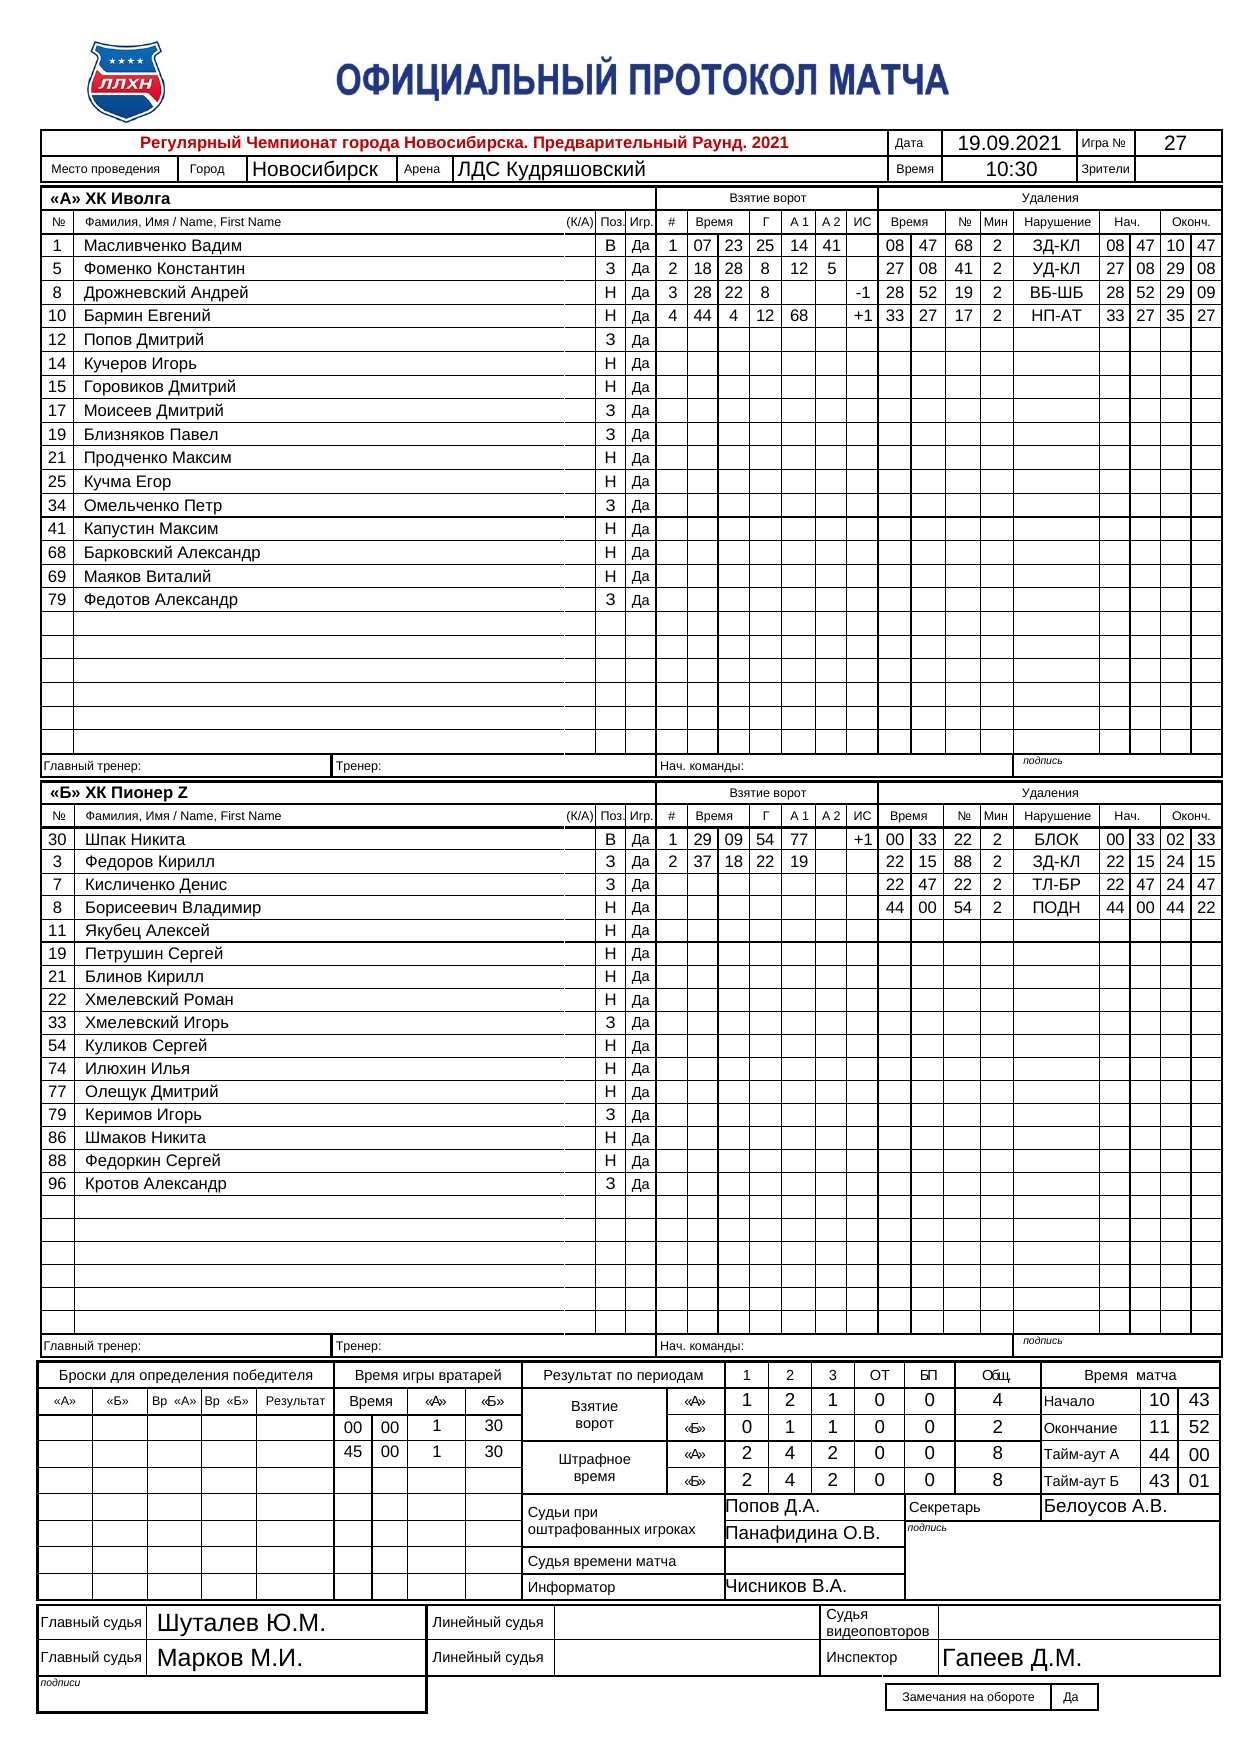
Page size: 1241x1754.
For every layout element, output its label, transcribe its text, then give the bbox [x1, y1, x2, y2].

table_cell [1161, 352, 1190, 374]
table_cell [816, 1219, 846, 1241]
table_cell [1192, 612, 1221, 634]
table_cell [719, 1173, 749, 1195]
table_cell 01 [1179, 1468, 1219, 1493]
table_cell [879, 470, 910, 493]
table_cell [565, 943, 595, 964]
table_cell [719, 541, 749, 564]
table_cell 88 [944, 850, 980, 872]
table_cell 0 [855, 1389, 904, 1413]
table_cell [93, 1521, 147, 1546]
table_cell [719, 399, 749, 422]
table_cell «Б» [668, 1468, 724, 1493]
table_cell Бармин Евгений [74, 305, 564, 327]
table_cell 44 [1100, 896, 1129, 918]
table_cell Близняков Павел [74, 423, 564, 445]
table_cell [688, 707, 717, 729]
table_cell [1161, 1150, 1190, 1172]
table_cell [719, 565, 749, 587]
table_cell [1014, 494, 1099, 516]
table_cell [847, 588, 877, 611]
table_cell [1100, 1058, 1129, 1079]
table_cell [466, 1494, 521, 1520]
table_cell [1100, 1288, 1129, 1310]
table_cell [879, 352, 910, 374]
table_cell 69 [42, 565, 73, 587]
table_cell [1131, 423, 1160, 445]
table_cell [39, 1468, 92, 1493]
table_cell [1161, 399, 1190, 422]
table_cell 1 [408, 1416, 465, 1440]
table_cell [657, 659, 687, 682]
table_cell [1014, 588, 1099, 611]
table_cell [946, 446, 980, 469]
table_cell [335, 1521, 371, 1546]
table_cell [565, 1219, 595, 1241]
table_cell [688, 1265, 717, 1287]
table_cell 79 [42, 588, 73, 611]
table_cell [912, 707, 945, 729]
table_cell [1100, 423, 1129, 445]
table_cell [981, 1311, 1013, 1333]
table_cell [981, 989, 1013, 1011]
table_cell [202, 1574, 256, 1599]
table_cell [847, 446, 877, 469]
table_cell [1161, 376, 1190, 398]
table_cell [1014, 1219, 1099, 1241]
table_cell Да [626, 281, 655, 303]
table_cell [148, 1441, 201, 1467]
table_cell 52 [1131, 281, 1160, 303]
table_cell [148, 1494, 201, 1520]
table_cell [1014, 1081, 1099, 1103]
table_cell Хмелевский Роман [75, 989, 564, 1011]
table_cell Линейный судья [428, 1640, 554, 1675]
table_cell Да [626, 1012, 655, 1033]
table_cell [847, 730, 877, 753]
table_cell [816, 829, 846, 849]
table_cell З [596, 494, 625, 516]
table_cell [1131, 328, 1160, 351]
table_cell Да [626, 1150, 655, 1172]
table_cell [1100, 328, 1129, 351]
table_cell Главный судья [39, 1606, 146, 1639]
table_cell [782, 1311, 815, 1333]
table_header Время матча [1042, 1363, 1219, 1387]
table_cell [93, 1468, 147, 1493]
table_cell 23 [719, 235, 749, 256]
table_cell [565, 494, 595, 516]
table_cell Маяков Виталий [74, 565, 564, 587]
table_cell [1131, 588, 1160, 611]
table_cell [981, 423, 1013, 445]
table_cell [1100, 1127, 1129, 1149]
table_cell ПОДН [1014, 896, 1099, 918]
table_cell [750, 470, 781, 493]
table_cell [1131, 1035, 1160, 1057]
table_cell [782, 730, 815, 753]
table_cell [657, 943, 687, 964]
table_cell 19 [42, 423, 73, 445]
table_cell [981, 1127, 1013, 1149]
table_cell (К/А) [565, 211, 595, 233]
table_cell [946, 612, 980, 634]
table_cell [565, 1104, 595, 1126]
table_cell [555, 1606, 819, 1639]
table_cell З [596, 1104, 625, 1126]
table_cell [847, 683, 877, 706]
table_cell [1192, 1242, 1221, 1264]
table_cell [466, 1547, 521, 1573]
table_header Удаления [879, 188, 1221, 209]
table_cell [750, 588, 781, 611]
table_cell 10 [42, 305, 73, 327]
table_cell [847, 659, 877, 682]
table_cell Панафидина О.В. [726, 1521, 904, 1546]
table_cell [1131, 399, 1160, 422]
table_cell Продченко Максим [74, 446, 564, 469]
table_cell [879, 1058, 910, 1079]
table_cell Окончание [1042, 1415, 1140, 1440]
table_cell 4 [956, 1389, 1040, 1413]
table_cell [657, 1012, 687, 1033]
table_cell 86 [42, 1127, 74, 1149]
table_cell 0 [726, 1415, 768, 1440]
table_cell [1161, 588, 1190, 611]
table_cell [688, 896, 717, 918]
table_cell 30 [42, 829, 74, 849]
table_cell [981, 518, 1013, 540]
table_cell [1014, 943, 1099, 964]
table_cell [1014, 989, 1099, 1011]
table_cell [257, 1547, 333, 1573]
table_cell [782, 1265, 815, 1287]
table_cell [1161, 1219, 1190, 1241]
table_cell [981, 1081, 1013, 1103]
table_cell 18 [688, 257, 717, 280]
table_cell 22 [944, 829, 980, 849]
table_cell [565, 1242, 595, 1264]
table_cell Зрители [1078, 157, 1134, 181]
table_cell [782, 612, 815, 634]
table_cell [657, 1242, 687, 1264]
table_cell [555, 1640, 819, 1675]
table_cell [39, 1574, 92, 1599]
table_cell 54 [750, 829, 781, 849]
table_cell [981, 659, 1013, 682]
table_cell [1161, 1012, 1190, 1033]
table_cell 7 [42, 874, 74, 895]
table_cell [688, 730, 717, 753]
table_cell [782, 1242, 815, 1264]
table_cell 09 [719, 829, 749, 849]
table_cell [596, 1219, 625, 1241]
table_cell [1192, 989, 1221, 1011]
table_cell [912, 494, 945, 516]
table_cell [750, 328, 781, 351]
table_cell [750, 612, 781, 634]
table_cell [816, 683, 846, 706]
table_cell +1 [847, 305, 877, 327]
table_cell [1131, 494, 1160, 516]
table_cell подпись [1014, 1335, 1221, 1356]
table_cell [373, 1521, 407, 1546]
table_cell [912, 636, 945, 658]
table_cell [847, 1173, 877, 1195]
table_cell Борисеевич Владимир [75, 896, 564, 918]
table_cell [946, 565, 980, 587]
table_cell Время [879, 805, 943, 826]
table_cell [816, 989, 846, 1011]
table_cell [816, 707, 846, 729]
table_cell 17 [946, 305, 980, 327]
table_cell [981, 470, 1013, 493]
table_cell Фоменко Константин [74, 257, 564, 280]
table_cell [816, 1104, 846, 1126]
table_cell [847, 518, 877, 540]
table_cell [782, 659, 815, 682]
table_cell [847, 1104, 877, 1126]
table_cell (К/А) [565, 805, 595, 826]
table_cell [946, 659, 980, 682]
table_cell [148, 1416, 201, 1440]
table_cell Да [626, 850, 655, 872]
table_cell 47 [912, 235, 945, 256]
table_cell [944, 1012, 980, 1033]
table_cell [719, 470, 749, 493]
table_cell [565, 829, 595, 849]
table_cell [879, 707, 910, 729]
table_cell [202, 1547, 256, 1573]
table_cell [1192, 565, 1221, 587]
table_cell 41 [946, 257, 980, 280]
table_cell [688, 1196, 717, 1218]
table_cell [816, 1035, 846, 1057]
table_cell [1014, 1265, 1099, 1287]
table_cell [946, 518, 980, 540]
table_cell [782, 423, 815, 445]
table_cell 54 [944, 896, 980, 918]
table_cell Дрожневский Андрей [74, 281, 564, 303]
table_cell [847, 636, 877, 658]
table_cell Судья видеоповторов [821, 1606, 938, 1639]
table_cell [816, 966, 846, 987]
table_cell № [42, 211, 73, 233]
table_cell [719, 707, 749, 729]
table_header Время игры вратарей [335, 1363, 521, 1387]
table_cell [565, 896, 595, 918]
table_cell 22 [879, 850, 910, 872]
table_cell [946, 399, 980, 422]
table_cell [565, 1150, 595, 1172]
table_cell [816, 494, 846, 516]
table_cell [912, 470, 945, 493]
table_cell [847, 1081, 877, 1103]
table_cell [1192, 518, 1221, 540]
table_cell 2 [726, 1442, 768, 1467]
table_cell 00 [1131, 896, 1160, 918]
table_cell № [944, 805, 980, 826]
table_cell [1131, 707, 1160, 729]
table_cell [847, 896, 877, 918]
table_cell З [596, 1173, 625, 1195]
table_cell [719, 1035, 749, 1057]
table_cell [1161, 1311, 1190, 1333]
table_cell Попов Дмитрий [74, 328, 564, 351]
table_cell [1014, 1173, 1099, 1195]
table_cell [93, 1547, 147, 1573]
table_cell [408, 1468, 465, 1493]
table_cell 8 [956, 1442, 1040, 1467]
table_cell 07 [688, 235, 717, 256]
table_cell Да [626, 943, 655, 964]
table_cell [879, 1012, 910, 1033]
table_cell 0 [905, 1442, 954, 1467]
table_cell Да [626, 896, 655, 918]
table_cell [879, 494, 910, 516]
table_cell [816, 896, 846, 918]
table_cell [750, 1265, 781, 1287]
table_cell 28 [1100, 281, 1129, 303]
table_cell [1100, 1196, 1129, 1218]
table_cell 47 [1131, 235, 1160, 256]
table_cell 19 [946, 281, 980, 303]
table_cell [847, 1265, 877, 1287]
table_cell [42, 1242, 74, 1264]
table_cell Шпак Никита [75, 829, 564, 849]
table_cell Да [626, 470, 655, 493]
table_cell [657, 494, 687, 516]
table_cell [596, 707, 625, 729]
table_cell [1014, 730, 1099, 753]
table_cell [939, 1606, 1219, 1639]
table_cell [912, 1219, 943, 1241]
table_cell [657, 1265, 687, 1287]
table_cell [74, 683, 564, 706]
table_cell [565, 305, 595, 327]
table_cell [1099, 1682, 1220, 1711]
table_cell [1014, 541, 1099, 564]
table_cell [1014, 636, 1099, 658]
table_cell [981, 707, 1013, 729]
table_cell [565, 1012, 595, 1033]
table_cell +1 [847, 829, 877, 849]
table_cell [688, 541, 717, 564]
table_cell Н [596, 281, 625, 303]
table_cell [1014, 920, 1099, 941]
table_cell [1161, 1242, 1190, 1264]
table_cell [1131, 1311, 1160, 1333]
table_header Общ. [956, 1363, 1040, 1387]
table_cell [688, 565, 717, 587]
table_cell Г [750, 805, 781, 826]
table_cell [946, 541, 980, 564]
table_cell 28 [879, 281, 910, 303]
table_header Результат по периодам [523, 1363, 724, 1387]
table_cell [688, 636, 717, 658]
table_cell Н [596, 1058, 625, 1079]
table_cell [1161, 541, 1190, 564]
table_cell Федотов Александр [74, 588, 564, 611]
table_cell [782, 920, 815, 941]
table_cell [879, 1311, 910, 1333]
table_cell 22 [944, 874, 980, 895]
table_cell [912, 920, 943, 941]
table_cell [981, 399, 1013, 422]
table_cell Да [626, 541, 655, 564]
table_cell 00 [879, 829, 910, 849]
table_cell [565, 730, 595, 753]
table_header Взятие ворот [657, 188, 877, 209]
table_cell [565, 423, 595, 445]
table_cell [1192, 1081, 1221, 1103]
table_cell [1131, 683, 1160, 706]
table_header 3 [812, 1363, 854, 1387]
table_cell Линейный судья [428, 1606, 554, 1639]
table_cell [1161, 1081, 1190, 1103]
table_cell [408, 1494, 465, 1520]
table_cell [879, 565, 910, 587]
table_cell [1131, 1081, 1160, 1103]
table_cell [1131, 966, 1160, 987]
table_cell [1192, 683, 1221, 706]
table_cell [944, 1311, 980, 1333]
table_cell 2 [981, 305, 1013, 327]
table_cell 44 [688, 305, 717, 327]
table_cell 2 [769, 1389, 811, 1413]
table_header 1 [726, 1363, 768, 1387]
table_cell [1131, 920, 1160, 941]
table_cell 47 [912, 874, 943, 895]
table_cell [1192, 423, 1221, 445]
table_cell [257, 1574, 333, 1599]
table_cell Да [626, 829, 655, 849]
table_cell 28 [719, 257, 749, 280]
table_cell [719, 943, 749, 964]
table_cell [657, 1196, 687, 1218]
table_cell [257, 1416, 333, 1440]
table_cell [688, 1081, 717, 1103]
table_cell [1161, 966, 1190, 987]
table_cell [750, 659, 781, 682]
table_cell [596, 1196, 625, 1218]
table_cell [782, 896, 815, 918]
table_cell [1161, 565, 1190, 587]
table_cell 68 [782, 305, 815, 327]
table_cell [1136, 157, 1221, 181]
table_cell [912, 1104, 943, 1126]
table_cell [688, 874, 717, 895]
table_cell [1100, 352, 1129, 374]
table_cell Главный судья [39, 1640, 146, 1675]
table_cell 1 [726, 1389, 768, 1413]
table_cell Да [626, 235, 655, 256]
table_cell [596, 1265, 625, 1287]
table_cell 19 [782, 850, 815, 872]
table_cell подпись [906, 1522, 1219, 1599]
table_header Да [1052, 1685, 1097, 1709]
table_cell [719, 446, 749, 469]
table_header 19.09.2021 [943, 131, 1076, 155]
table_cell [944, 1104, 980, 1126]
table_cell [1100, 730, 1129, 753]
table_cell [75, 1288, 564, 1310]
table_cell [1131, 446, 1160, 469]
table_cell [657, 446, 687, 469]
table_cell 47 [1192, 874, 1221, 895]
table_cell Нарушение [1014, 211, 1099, 233]
table_cell [39, 1441, 92, 1467]
table_cell [1014, 376, 1099, 398]
table_cell 30 [466, 1441, 521, 1467]
table_cell [626, 1265, 655, 1287]
table_cell Игр. [626, 211, 655, 233]
table_cell [946, 470, 980, 493]
table_cell 0 [905, 1389, 954, 1413]
table_cell [1192, 1173, 1221, 1195]
table_cell Да [626, 565, 655, 587]
table_cell 21 [42, 446, 73, 469]
table_cell [688, 683, 717, 706]
table_cell [750, 896, 781, 918]
table_cell [657, 399, 687, 422]
table_cell 1 [812, 1389, 854, 1413]
table_cell [1161, 1196, 1190, 1218]
table_cell [1131, 1127, 1160, 1149]
table_cell Шуталев Ю.М. [147, 1606, 425, 1639]
table_cell [657, 707, 687, 729]
table_cell 15 [1192, 850, 1221, 872]
table_cell [657, 1081, 687, 1103]
table_cell Тренер: [333, 755, 655, 776]
table_cell Да [626, 352, 655, 374]
table_cell [202, 1416, 256, 1440]
table_cell [1192, 730, 1221, 753]
table_cell [93, 1494, 147, 1520]
table_cell [688, 612, 717, 634]
table_cell [750, 1127, 781, 1149]
table_cell 43 [1179, 1389, 1219, 1413]
table_cell [782, 966, 815, 987]
table_cell 00 [1100, 829, 1129, 849]
table_cell Н [596, 989, 625, 1011]
table_header «А» ХК Иволга [42, 188, 655, 209]
table_cell [1100, 1081, 1129, 1103]
table_header 2 [769, 1363, 811, 1387]
table_cell Н [596, 896, 625, 918]
table_cell # [657, 805, 687, 826]
table_cell [1131, 1288, 1160, 1310]
table_cell [816, 399, 846, 422]
table_cell [626, 1288, 655, 1310]
table_cell [565, 352, 595, 374]
table_cell [782, 636, 815, 658]
table_cell [782, 281, 815, 303]
table_cell [719, 518, 749, 540]
table_cell Результат [257, 1389, 333, 1413]
table_cell [1100, 920, 1129, 941]
table_cell [782, 1173, 815, 1195]
table_cell [981, 565, 1013, 587]
table_cell [816, 470, 846, 493]
table_cell [42, 659, 73, 682]
table_cell [688, 423, 717, 445]
table_cell [879, 1104, 910, 1126]
table_cell [1131, 352, 1160, 374]
table_cell [565, 683, 595, 706]
table_cell [1192, 659, 1221, 682]
table_cell [1100, 470, 1129, 493]
table_cell [42, 683, 73, 706]
table_header Дата [889, 131, 941, 155]
table_cell [1100, 399, 1129, 422]
table_cell Нач. команды: [657, 755, 1012, 776]
table_cell [565, 1288, 595, 1310]
table_cell [688, 470, 717, 493]
table_cell [657, 636, 687, 658]
table_cell 0 [855, 1415, 904, 1440]
table_cell Якубец Алексей [75, 920, 564, 941]
table_cell [657, 612, 687, 634]
table_cell [750, 730, 781, 753]
table_cell [879, 1081, 910, 1103]
table_cell [1100, 376, 1129, 398]
table_cell Кучеров Игорь [74, 352, 564, 374]
table_cell [565, 588, 595, 611]
table_cell 15 [42, 376, 73, 398]
table_cell [688, 399, 717, 422]
table_cell [1100, 683, 1129, 706]
table_cell 8 [42, 896, 74, 918]
table_cell Белоусов А.В. [1042, 1495, 1219, 1520]
table_cell [847, 328, 877, 351]
table_cell Кротов Александр [75, 1173, 564, 1195]
table_cell [750, 989, 781, 1011]
table_cell [1192, 1127, 1221, 1149]
table_cell [1100, 943, 1129, 964]
table_cell [879, 1150, 910, 1172]
table_cell [912, 989, 943, 1011]
table_cell [816, 1242, 846, 1264]
table_cell 33 [912, 829, 943, 849]
table_cell 1 [657, 235, 687, 256]
table_cell [981, 943, 1013, 964]
table_cell [816, 612, 846, 634]
table_cell [1192, 1150, 1221, 1172]
table_cell Оконч. [1161, 211, 1221, 233]
table_cell [847, 423, 877, 445]
table_cell [1100, 659, 1129, 682]
table_cell [657, 1173, 687, 1195]
table_cell [257, 1494, 333, 1520]
table_cell [719, 920, 749, 941]
table_cell [879, 989, 910, 1011]
table_cell [750, 1196, 781, 1218]
table_cell З [596, 1012, 625, 1033]
table_cell Капустин Максим [74, 518, 564, 540]
table_cell [657, 1058, 687, 1079]
table_cell Н [596, 1150, 625, 1172]
table_cell [688, 659, 717, 682]
table_cell 33 [42, 1012, 74, 1033]
table_cell Фамилия, Имя / Name, First Name [75, 805, 565, 826]
table_cell [912, 1196, 943, 1218]
table_cell 09 [1192, 281, 1221, 303]
table_cell 2 [726, 1468, 768, 1493]
table_cell З [596, 874, 625, 895]
table_cell [782, 328, 815, 351]
table_cell [93, 1441, 147, 1467]
table_cell [75, 1242, 564, 1264]
table_cell [912, 612, 945, 634]
table_cell [1131, 636, 1160, 658]
table_cell [335, 1574, 371, 1599]
table_cell 74 [42, 1058, 74, 1079]
table_cell 22 [1100, 874, 1129, 895]
table_cell [565, 1196, 595, 1218]
table_cell # [657, 211, 687, 233]
table_cell [1192, 1219, 1221, 1241]
table_cell [946, 423, 980, 445]
table_cell [565, 1265, 595, 1287]
table_cell [750, 1012, 781, 1033]
table_cell [879, 659, 910, 682]
table_cell [42, 612, 73, 634]
table_cell [912, 1058, 943, 1079]
table_cell [42, 1288, 74, 1310]
table_cell [879, 920, 910, 941]
table_cell [1192, 1311, 1221, 1333]
table_cell ЗД-КЛ [1014, 850, 1099, 872]
table_cell 44 [1141, 1441, 1177, 1467]
table_cell Куликов Сергей [75, 1035, 564, 1057]
picture [5, 28, 1179, 129]
table_cell [688, 1150, 717, 1172]
table_cell [335, 1494, 371, 1520]
table_cell [1131, 1058, 1160, 1079]
table_cell Да [626, 446, 655, 469]
table_cell [75, 1265, 564, 1287]
table_cell [626, 1242, 655, 1264]
table_cell [782, 1104, 815, 1126]
table_cell [148, 1547, 201, 1573]
table_cell Да [626, 257, 655, 280]
table_cell [1192, 352, 1221, 374]
table_cell [816, 565, 846, 587]
table_cell 68 [946, 235, 980, 256]
table_cell БЛОК [1014, 829, 1099, 849]
table_cell [981, 612, 1013, 634]
table_cell [944, 966, 980, 987]
table_cell Моисеев Дмитрий [74, 399, 564, 422]
table_cell [782, 399, 815, 422]
table_cell [750, 683, 781, 706]
table_cell [565, 446, 595, 469]
table_cell Барковский Александр [74, 541, 564, 564]
table_cell [816, 874, 846, 895]
table_cell [1131, 518, 1160, 540]
table_cell [719, 1242, 749, 1264]
table_cell 2 [812, 1442, 854, 1467]
table_cell [148, 1574, 201, 1599]
table_cell [596, 1242, 625, 1264]
table_cell [1131, 943, 1160, 964]
table_cell [879, 612, 910, 634]
table_cell Время [879, 211, 945, 233]
table_cell 47 [1192, 235, 1221, 256]
table_cell [879, 328, 910, 351]
table_cell [946, 730, 980, 753]
table_cell Город [179, 157, 246, 181]
table_cell [719, 328, 749, 351]
table_cell 27 [1100, 257, 1129, 280]
table_cell [816, 305, 846, 327]
table_cell [782, 588, 815, 611]
table_cell [981, 1173, 1013, 1195]
table_cell 00 [373, 1441, 407, 1467]
table_cell Да [626, 920, 655, 941]
table_cell [1100, 494, 1129, 516]
table_cell [74, 636, 564, 658]
table_cell [719, 683, 749, 706]
table_cell [688, 494, 717, 516]
table_cell [1131, 541, 1160, 564]
table_cell [688, 328, 717, 351]
table_cell [816, 1265, 846, 1287]
table_cell [816, 588, 846, 611]
table_cell [1192, 541, 1221, 564]
table_cell [879, 446, 910, 469]
table_cell [750, 1288, 781, 1310]
table_cell [335, 1547, 371, 1573]
table_cell [912, 659, 945, 682]
table_cell [466, 1468, 521, 1493]
table_cell [1100, 612, 1129, 634]
table_cell [657, 1104, 687, 1126]
table_cell 2 [981, 257, 1013, 280]
table_cell [1100, 1265, 1129, 1287]
table_cell Н [596, 1127, 625, 1149]
table_cell [657, 541, 687, 564]
table_cell 28 [688, 281, 717, 303]
table_cell Информатор [523, 1575, 724, 1599]
table_cell Федоркин Сергей [75, 1150, 564, 1172]
table_cell [1100, 541, 1129, 564]
table_cell [1192, 1265, 1221, 1287]
table_cell [879, 1219, 910, 1241]
table_cell [946, 636, 980, 658]
table_cell НП-АТ [1014, 305, 1099, 327]
table_cell [726, 1548, 904, 1573]
table_cell [202, 1521, 256, 1546]
table_cell 24 [1161, 850, 1190, 872]
table_cell [944, 1081, 980, 1103]
table_cell Олещук Дмитрий [75, 1081, 564, 1103]
table_cell [1161, 989, 1190, 1011]
table_cell [657, 588, 687, 611]
table_cell 54 [42, 1035, 74, 1057]
table_cell [944, 920, 980, 941]
table_cell [879, 423, 910, 445]
table_cell 24 [1161, 874, 1190, 895]
table_cell [1014, 1035, 1099, 1057]
table_cell А 1 [782, 805, 815, 826]
table_cell [719, 1150, 749, 1172]
table_cell [565, 470, 595, 493]
table_cell [688, 966, 717, 987]
table_cell [1192, 1196, 1221, 1218]
table_cell [1014, 659, 1099, 682]
table_cell [879, 1265, 910, 1287]
table_cell [847, 470, 877, 493]
table_cell подписи [39, 1677, 425, 1711]
table_cell [657, 518, 687, 540]
table_cell [1100, 1150, 1129, 1172]
table_cell [596, 636, 625, 658]
table_cell [912, 1081, 943, 1103]
table_cell ИС [847, 211, 877, 233]
table_cell [847, 1127, 877, 1149]
table_cell [1192, 588, 1221, 611]
table_cell [565, 1058, 595, 1079]
table_cell [42, 730, 73, 753]
table_cell [750, 565, 781, 587]
table_cell 17 [42, 399, 73, 422]
table_cell [1100, 446, 1129, 469]
table_cell № [946, 211, 980, 233]
table_cell 8 [750, 281, 781, 303]
table_cell [912, 943, 943, 964]
table_cell Тайм-аут А [1042, 1441, 1140, 1467]
table_cell 27 [1131, 305, 1160, 327]
table_cell [816, 850, 846, 872]
table_cell [879, 943, 910, 964]
table_cell [981, 494, 1013, 516]
table_cell Судьи при оштрафованных игроках [523, 1495, 724, 1546]
table_cell [428, 1677, 882, 1711]
table_cell [847, 966, 877, 987]
table_cell [816, 376, 846, 398]
table_cell 27 [912, 305, 945, 327]
table_cell Н [596, 565, 625, 587]
table_cell [981, 1104, 1013, 1126]
table_cell [883, 1677, 1220, 1681]
table_cell [719, 1081, 749, 1103]
table_cell [657, 1288, 687, 1310]
table_cell [750, 1242, 781, 1264]
table_cell [565, 1035, 595, 1057]
table_cell [944, 943, 980, 964]
table_cell [373, 1547, 407, 1573]
table_cell 27 [879, 257, 910, 280]
table_cell [1014, 470, 1099, 493]
table_cell Да [626, 989, 655, 1011]
table_cell [626, 612, 655, 634]
table_cell Н [596, 541, 625, 564]
table_cell [373, 1574, 407, 1599]
table_cell Время [688, 805, 749, 826]
table_cell [847, 494, 877, 516]
table_cell Чисников В.А. [726, 1575, 904, 1599]
table_cell [847, 257, 877, 280]
table_cell [1014, 966, 1099, 987]
table_cell Нач. команды: [657, 1335, 1012, 1356]
table_cell [719, 636, 749, 658]
table_cell Время [688, 211, 749, 233]
table_cell [1161, 328, 1190, 351]
table_cell «Б » [466, 1389, 521, 1413]
table_cell 2 [981, 896, 1013, 918]
table_cell В [596, 235, 625, 256]
table_cell [847, 1035, 877, 1057]
table_cell [657, 423, 687, 445]
table_cell 96 [42, 1173, 74, 1195]
table_cell [1192, 920, 1221, 941]
table_cell [688, 1058, 717, 1079]
table_cell 14 [782, 235, 815, 256]
table_cell [565, 518, 595, 540]
table_cell [912, 683, 945, 706]
table_cell 2 [981, 235, 1013, 256]
table_cell [1014, 423, 1099, 445]
table_cell 79 [42, 1104, 74, 1126]
table_cell [879, 1127, 910, 1149]
table_cell Штрафное время [523, 1442, 666, 1493]
table_cell А 2 [816, 805, 846, 826]
table_cell Керимов Игорь [75, 1104, 564, 1126]
table_cell [688, 1035, 717, 1057]
table_cell Н [596, 446, 625, 469]
table_cell А 2 [816, 211, 846, 233]
table_cell [1131, 565, 1160, 587]
table_cell [782, 1219, 815, 1241]
table_cell [981, 1058, 1013, 1079]
table_cell 22 [1100, 850, 1129, 872]
table_cell Взятие ворот [523, 1389, 666, 1440]
table_cell [42, 707, 73, 729]
table_cell [1100, 588, 1129, 611]
table_cell [1131, 1012, 1160, 1033]
table_cell Главный тренер: [42, 755, 330, 776]
table_cell [750, 874, 781, 895]
table_cell 10 [1141, 1389, 1177, 1413]
table_cell [912, 1012, 943, 1033]
table_cell [565, 257, 595, 280]
table_cell 22 [750, 850, 781, 872]
table_cell [750, 518, 781, 540]
table_cell [750, 1104, 781, 1126]
table_cell [719, 1219, 749, 1241]
table_cell [202, 1441, 256, 1467]
table_cell [782, 1288, 815, 1310]
table_cell 00 [373, 1416, 407, 1440]
table_cell 18 [719, 850, 749, 872]
table_cell Да [626, 1104, 655, 1126]
table_cell [626, 730, 655, 753]
table_cell «А» [668, 1442, 724, 1467]
table_cell [39, 1547, 92, 1573]
table_cell Н [596, 966, 625, 987]
table_cell [657, 328, 687, 351]
table_cell [782, 943, 815, 964]
table_cell [596, 1288, 625, 1310]
table_cell [847, 1242, 877, 1264]
table_cell [847, 1058, 877, 1079]
table_cell [719, 966, 749, 987]
table_cell [657, 1150, 687, 1172]
table_cell [981, 376, 1013, 398]
table_cell [1161, 730, 1190, 753]
table_cell [816, 659, 846, 682]
table_cell [688, 1173, 717, 1195]
table_cell Поз. [596, 805, 625, 826]
table_cell Поз. [596, 211, 625, 233]
table_cell 4 [769, 1442, 811, 1467]
table_cell 8 [956, 1468, 1040, 1493]
table_cell [1161, 683, 1190, 706]
table_cell [719, 1196, 749, 1218]
table_cell [202, 1468, 256, 1493]
table_cell Н [596, 920, 625, 941]
table_cell Н [596, 943, 625, 964]
table_cell 22 [719, 281, 749, 303]
table_cell З [596, 850, 625, 872]
table_cell [688, 1219, 717, 1241]
table_cell [816, 518, 846, 540]
table_header «Б» ХК Пионер Z [42, 783, 655, 803]
table_cell [1161, 659, 1190, 682]
table_cell [847, 1150, 877, 1172]
table_cell [782, 1196, 815, 1218]
table_cell Да [626, 1058, 655, 1079]
table_cell [1161, 1265, 1190, 1287]
table_cell [912, 399, 945, 422]
table_cell Да [626, 376, 655, 398]
table_cell 2 [812, 1468, 854, 1493]
table_cell [912, 446, 945, 469]
table_cell [1192, 943, 1221, 964]
table_cell [750, 707, 781, 729]
table_cell [93, 1416, 147, 1440]
table_cell 15 [912, 850, 943, 872]
table_cell [39, 1416, 92, 1440]
table_cell [750, 1173, 781, 1195]
table_cell [1131, 612, 1160, 634]
table_cell [946, 352, 980, 374]
table_cell 33 [1100, 305, 1129, 327]
table_cell [750, 494, 781, 516]
table_cell 10 [1161, 235, 1190, 256]
table_cell [981, 636, 1013, 658]
table_cell [565, 659, 595, 682]
table_cell [1192, 966, 1221, 987]
table_cell [148, 1521, 201, 1546]
table_cell [912, 1242, 943, 1264]
table_cell [879, 541, 910, 564]
table_cell «А» [408, 1389, 465, 1413]
table_cell [816, 943, 846, 964]
table_cell [1014, 1242, 1099, 1264]
table_cell [750, 1150, 781, 1172]
table_cell [847, 612, 877, 634]
table_cell [879, 588, 910, 611]
table_cell 08 [1100, 235, 1129, 256]
table_cell [912, 1311, 943, 1333]
table_cell [1100, 966, 1129, 987]
table_cell [1192, 1058, 1221, 1079]
table_cell [1100, 707, 1129, 729]
table_cell 00 [335, 1416, 371, 1440]
table_cell Игр. [626, 805, 655, 826]
table_cell [688, 920, 717, 941]
table_cell 12 [782, 257, 815, 280]
table_cell [74, 659, 564, 682]
table_cell [912, 1288, 943, 1310]
table_header ОТ [855, 1363, 904, 1387]
table_cell Федоров Кирилл [75, 850, 564, 872]
table_cell ЛДС Кудряшовский [454, 157, 887, 181]
table_cell ИС [847, 805, 877, 826]
table_cell 34 [42, 494, 73, 516]
table_cell [626, 1311, 655, 1333]
table_cell 5 [42, 257, 73, 280]
table_cell [912, 352, 945, 374]
table_cell [782, 352, 815, 374]
table_cell 44 [879, 896, 910, 918]
table_cell [408, 1521, 465, 1546]
table_cell 22 [42, 989, 74, 1011]
table_cell Петрушин Сергей [75, 943, 564, 964]
table_cell [74, 612, 564, 634]
table_cell [1131, 376, 1160, 398]
table_cell [688, 989, 717, 1011]
table_cell [816, 281, 846, 303]
table_cell 2 [956, 1415, 1040, 1440]
table_cell [782, 683, 815, 706]
table_cell Судья времени матча [523, 1548, 724, 1573]
table_cell 19 [42, 943, 74, 964]
table_cell [148, 1468, 201, 1493]
table_cell 3 [42, 850, 74, 872]
table_cell 43 [1141, 1468, 1177, 1493]
table_cell А 1 [782, 211, 815, 233]
table_cell [847, 235, 877, 256]
table_cell [782, 470, 815, 493]
table_cell [466, 1574, 521, 1599]
table_cell [565, 989, 595, 1011]
table_cell [565, 565, 595, 587]
table_cell [1161, 1127, 1190, 1149]
table_cell [750, 1311, 781, 1333]
table_cell [879, 1035, 910, 1057]
table_cell З [596, 423, 625, 445]
table_cell [565, 636, 595, 658]
table_cell ЗД-КЛ [1014, 235, 1099, 256]
table_cell 4 [657, 305, 687, 327]
table_cell Да [626, 874, 655, 895]
table_cell [1100, 1219, 1129, 1241]
table_cell [782, 518, 815, 540]
table_cell [657, 470, 687, 493]
table_cell [750, 1058, 781, 1079]
table_cell [719, 1012, 749, 1033]
table_cell [750, 399, 781, 422]
table_cell [257, 1468, 333, 1493]
table_cell [1131, 989, 1160, 1011]
table_cell [847, 541, 877, 564]
table_cell [657, 1035, 687, 1057]
table_cell [1131, 1150, 1160, 1172]
table_cell Время [335, 1389, 407, 1413]
table_cell Омельченко Петр [74, 494, 564, 516]
table_cell [39, 1521, 92, 1546]
table_cell [750, 943, 781, 964]
table_cell [816, 423, 846, 445]
table_cell Да [626, 423, 655, 445]
table_cell Мин [981, 211, 1013, 233]
table_cell 8 [750, 257, 781, 280]
table_cell [1100, 518, 1129, 540]
table_cell 12 [42, 328, 73, 351]
table_cell [782, 989, 815, 1011]
table_cell [42, 636, 73, 658]
table_cell [750, 1219, 781, 1241]
table_cell [782, 1150, 815, 1172]
table_cell [565, 612, 595, 634]
table_cell [816, 1127, 846, 1149]
table_cell [816, 1012, 846, 1033]
table_cell [981, 683, 1013, 706]
table_cell Фамилия, Имя / Name, First Name [74, 211, 565, 233]
table_cell [1014, 565, 1099, 587]
table_cell [1131, 1173, 1160, 1195]
table_cell [816, 1150, 846, 1172]
table_cell 29 [688, 829, 717, 849]
table_cell Да [626, 966, 655, 987]
table_cell [912, 1127, 943, 1149]
table_cell 2 [981, 281, 1013, 303]
table_cell [75, 1311, 564, 1333]
table_cell [1161, 920, 1190, 941]
table_cell Кисличенко Денис [75, 874, 564, 895]
table_cell [42, 1311, 74, 1333]
table_cell [565, 1173, 595, 1195]
table_cell [981, 1196, 1013, 1218]
table_cell 0 [855, 1468, 904, 1493]
table_cell [1014, 683, 1099, 706]
table_cell [657, 683, 687, 706]
table_cell 77 [42, 1081, 74, 1103]
table_cell З [596, 588, 625, 611]
table_cell [565, 399, 595, 422]
table_cell [981, 1035, 1013, 1057]
table_cell [750, 966, 781, 987]
table_cell [912, 1173, 943, 1195]
table_cell [816, 920, 846, 941]
table_cell [944, 1173, 980, 1195]
table_cell [1161, 1173, 1190, 1195]
table_cell [1161, 518, 1190, 540]
table_cell [688, 1012, 717, 1033]
table_cell Начало [1042, 1389, 1140, 1413]
table_cell [847, 399, 877, 422]
table_cell [944, 1150, 980, 1172]
table_cell [1192, 376, 1221, 398]
table_cell [1161, 707, 1190, 729]
table_cell [719, 588, 749, 611]
table_cell [688, 588, 717, 611]
table_cell 33 [879, 305, 910, 327]
table_cell [782, 1012, 815, 1033]
table_cell [847, 352, 877, 374]
table_cell [981, 1150, 1013, 1172]
table_cell [782, 707, 815, 729]
table_cell З [596, 399, 625, 422]
table_cell [816, 730, 846, 753]
table_cell [657, 989, 687, 1011]
table_cell [1014, 446, 1099, 469]
table_cell [1161, 1104, 1190, 1126]
table_cell [74, 707, 564, 729]
table_cell [626, 636, 655, 658]
table_cell 25 [750, 235, 781, 256]
table_cell [912, 730, 945, 753]
table_cell [1192, 328, 1221, 351]
table_cell Марков М.И. [147, 1640, 425, 1675]
table_cell [944, 1219, 980, 1241]
table_cell УД-КЛ [1014, 257, 1099, 280]
table_cell [750, 920, 781, 941]
table_cell [719, 730, 749, 753]
table_cell Да [626, 1173, 655, 1195]
table_cell [719, 423, 749, 445]
table_cell 52 [912, 281, 945, 303]
table_cell [688, 1311, 717, 1333]
table_header Игра № [1078, 131, 1134, 155]
table_cell [816, 1311, 846, 1333]
table_cell 45 [335, 1441, 371, 1467]
table_cell [946, 588, 980, 611]
table_cell 30 [466, 1416, 521, 1440]
table_cell [750, 352, 781, 374]
table_cell [626, 1219, 655, 1241]
table_cell «Б» [93, 1389, 147, 1413]
table_cell Н [596, 1035, 625, 1057]
table_cell [1192, 636, 1221, 658]
table_cell «А» [668, 1389, 724, 1413]
table_cell [373, 1468, 407, 1493]
table_cell [816, 636, 846, 658]
table_cell [816, 1058, 846, 1079]
table_cell -1 [847, 281, 877, 303]
table_cell 2 [981, 829, 1013, 849]
table_cell Вр «А» [148, 1389, 201, 1413]
table_cell Вр «Б» [202, 1389, 256, 1413]
table_cell [719, 1127, 749, 1149]
table_cell [257, 1441, 333, 1467]
table_cell 37 [688, 850, 717, 872]
table_cell Инспектор [821, 1640, 938, 1675]
table_cell [408, 1574, 465, 1599]
table_cell [879, 683, 910, 706]
table_cell [719, 989, 749, 1011]
table_cell [565, 874, 595, 895]
table_cell [981, 1242, 1013, 1264]
table_cell [944, 1035, 980, 1057]
table_cell 08 [1192, 257, 1221, 280]
table_cell [1100, 1242, 1129, 1264]
table_cell [688, 943, 717, 964]
table_cell Тренер: [333, 1335, 655, 1356]
table_cell [782, 874, 815, 895]
table_cell [912, 588, 945, 611]
table_cell [1131, 1196, 1160, 1218]
table_cell [946, 707, 980, 729]
table_cell [944, 1196, 980, 1218]
table_cell ВБ-ШБ [1014, 281, 1099, 303]
table_cell [879, 1196, 910, 1218]
table_cell [719, 874, 749, 895]
table_cell [912, 376, 945, 398]
table_cell 0 [905, 1468, 954, 1493]
table_cell [1161, 494, 1190, 516]
table_cell [750, 1035, 781, 1057]
table_cell Блинов Кирилл [75, 966, 564, 987]
table_cell [466, 1521, 521, 1546]
table_cell Арена [398, 157, 452, 181]
table_cell [847, 565, 877, 587]
table_cell Да [626, 1081, 655, 1103]
table_cell [626, 683, 655, 706]
table_cell [1100, 1012, 1129, 1033]
table_cell [750, 423, 781, 445]
table_cell 33 [1131, 829, 1160, 849]
table_cell [981, 1265, 1013, 1287]
table_cell [912, 1265, 943, 1287]
table_cell [981, 588, 1013, 611]
table_cell [1192, 399, 1221, 422]
table_cell [782, 494, 815, 516]
table_cell [944, 1058, 980, 1079]
table_cell № [42, 805, 74, 826]
table_cell 3 [657, 281, 687, 303]
table_cell Место проведения [42, 157, 177, 181]
table_cell [847, 1311, 877, 1333]
table_cell [1100, 565, 1129, 587]
table_cell 88 [42, 1150, 74, 1172]
table_cell [847, 707, 877, 729]
table_cell 27 [1192, 305, 1221, 327]
table_cell [912, 328, 945, 351]
table_cell [879, 1173, 910, 1195]
table_cell [912, 1035, 943, 1057]
table_cell [1192, 707, 1221, 729]
table_cell [946, 494, 980, 516]
table_cell [816, 328, 846, 351]
table_cell [1131, 659, 1160, 682]
table_cell [1014, 1012, 1099, 1033]
table_cell [1100, 1173, 1129, 1195]
table_cell [657, 966, 687, 987]
table_cell [847, 376, 877, 398]
table_cell [944, 1288, 980, 1310]
table_cell [1192, 1035, 1221, 1057]
table_cell 1 [408, 1441, 465, 1467]
table_cell З [596, 328, 625, 351]
table_cell 8 [42, 281, 73, 303]
table_cell [42, 1196, 74, 1218]
table_cell 29 [1161, 257, 1190, 280]
table_cell [981, 1219, 1013, 1241]
table_cell [1014, 612, 1099, 634]
table_cell [688, 1288, 717, 1310]
table_cell 1 [657, 829, 687, 849]
table_cell [74, 730, 564, 753]
table_cell [750, 541, 781, 564]
table_cell 15 [1131, 850, 1160, 872]
table_cell [688, 518, 717, 540]
table_cell [257, 1521, 333, 1546]
table_cell [565, 1311, 595, 1333]
table_cell [981, 1288, 1013, 1310]
table_cell [847, 920, 877, 941]
table_cell [847, 1196, 877, 1218]
table_cell [944, 1127, 980, 1149]
table_cell [1014, 707, 1099, 729]
table_cell [782, 1035, 815, 1057]
table_cell [1192, 1104, 1221, 1126]
table_cell [657, 565, 687, 587]
table_cell [596, 683, 625, 706]
table_cell [42, 1265, 74, 1287]
table_cell 10:30 [943, 157, 1076, 181]
table_cell [1131, 1219, 1160, 1241]
table_cell «Б» [668, 1415, 724, 1440]
table_cell [816, 541, 846, 564]
table_cell 14 [42, 352, 73, 374]
table_cell 68 [42, 541, 73, 564]
table_cell [1192, 470, 1221, 493]
table_cell [596, 1311, 625, 1333]
table_cell [981, 920, 1013, 941]
table_cell 33 [1192, 829, 1221, 849]
table_cell [719, 1265, 749, 1287]
table_cell 08 [1131, 257, 1160, 280]
table_cell [719, 376, 749, 398]
table_cell [719, 1058, 749, 1079]
table_cell [657, 874, 687, 895]
table_cell [719, 1311, 749, 1333]
table_cell [688, 1242, 717, 1264]
table_cell [657, 376, 687, 398]
table_cell [847, 989, 877, 1011]
table_cell 2 [657, 257, 687, 280]
table_cell [657, 352, 687, 374]
table_cell [626, 707, 655, 729]
table_cell [912, 966, 943, 987]
table_cell [946, 683, 980, 706]
table_cell [565, 376, 595, 398]
table_cell [981, 1012, 1013, 1033]
table_cell [719, 1288, 749, 1310]
table_cell [1131, 1265, 1160, 1287]
table_cell [1100, 1104, 1129, 1126]
table_cell Нарушение [1014, 805, 1099, 826]
table_cell [944, 1265, 980, 1287]
table_cell 11 [42, 920, 74, 941]
table_cell [626, 659, 655, 682]
table_cell [847, 874, 877, 895]
table_cell [912, 423, 945, 445]
table_header Удаления [879, 783, 1221, 803]
table_cell [202, 1494, 256, 1520]
table_cell 00 [1179, 1441, 1219, 1467]
table_cell [816, 1196, 846, 1218]
table_cell 02 [1161, 829, 1190, 849]
table_cell [879, 966, 910, 987]
table_cell [719, 1104, 749, 1126]
table_cell [879, 1242, 910, 1264]
table_header 27 [1136, 131, 1221, 155]
table_cell [1161, 423, 1190, 445]
table_cell [657, 1127, 687, 1149]
table_cell [719, 612, 749, 634]
table_cell 21 [42, 966, 74, 987]
table_cell [782, 1081, 815, 1103]
table_cell [981, 730, 1013, 753]
table_cell [565, 707, 595, 729]
table_cell [688, 352, 717, 374]
table_cell 2 [981, 874, 1013, 895]
table_cell 25 [42, 470, 73, 493]
table_cell Да [626, 588, 655, 611]
table_cell [782, 446, 815, 469]
table_header Регулярный Чемпионат города Новосибирска. Предварительный Раунд. 2021 [42, 131, 887, 155]
table_cell [816, 352, 846, 374]
table_cell [1100, 636, 1129, 658]
table_cell [879, 518, 910, 540]
table_cell [1131, 730, 1160, 753]
table_cell [657, 1311, 687, 1333]
table_cell [816, 1173, 846, 1195]
table_cell [981, 966, 1013, 987]
table_cell 52 [1179, 1415, 1219, 1440]
table_cell [1131, 1242, 1160, 1264]
table_cell [657, 730, 687, 753]
table_cell [688, 446, 717, 469]
table_cell [912, 518, 945, 540]
table_cell 1 [812, 1415, 854, 1440]
table_cell [750, 1081, 781, 1103]
table_cell 22 [1192, 896, 1221, 918]
table_cell [1131, 470, 1160, 493]
table_cell 35 [1161, 305, 1190, 327]
table_cell В [596, 829, 625, 849]
table_cell [981, 328, 1013, 351]
table_cell [782, 1127, 815, 1149]
table_cell [565, 235, 595, 256]
table_cell 29 [1161, 281, 1190, 303]
table_cell 77 [782, 829, 815, 849]
table_cell [596, 659, 625, 682]
table_cell Кучма Егор [74, 470, 564, 493]
table_cell [1100, 989, 1129, 1011]
table_cell [1161, 943, 1190, 964]
table_cell [981, 446, 1013, 469]
table_cell Хмелевский Игорь [75, 1012, 564, 1033]
table_cell [626, 1196, 655, 1218]
table_cell [719, 659, 749, 682]
table_cell Нач. [1100, 211, 1160, 233]
table_cell 41 [816, 235, 846, 256]
table_cell [1014, 1311, 1099, 1333]
table_cell Масливченко Вадим [74, 235, 564, 256]
table_cell [657, 1219, 687, 1241]
table_cell [75, 1196, 564, 1218]
table_cell [981, 541, 1013, 564]
table_cell [750, 376, 781, 398]
table_cell [1192, 1012, 1221, 1033]
table_cell [1014, 518, 1099, 540]
table_cell [782, 565, 815, 587]
table_cell [912, 541, 945, 564]
table_cell [1161, 1058, 1190, 1079]
table_cell [944, 1242, 980, 1264]
table_cell [596, 612, 625, 634]
table_cell [1014, 1150, 1099, 1172]
table_cell [1192, 1288, 1221, 1310]
table_cell 4 [719, 305, 749, 327]
table_cell [565, 541, 595, 564]
table_header Броски для определения победителя [39, 1363, 333, 1387]
table_cell [782, 376, 815, 398]
table_cell Нач. [1100, 805, 1160, 826]
table_cell «А» [39, 1389, 92, 1413]
table_cell Мин [981, 805, 1013, 826]
table_cell [565, 850, 595, 872]
table_cell Главный тренер: [42, 1335, 330, 1356]
table_cell [879, 1288, 910, 1310]
table_cell Н [596, 376, 625, 398]
table_cell 44 [1161, 896, 1190, 918]
table_cell [408, 1547, 465, 1573]
table_cell Да [626, 305, 655, 327]
table_cell [565, 1081, 595, 1103]
table_cell 47 [1131, 874, 1160, 895]
table_cell Илюхин Илья [75, 1058, 564, 1079]
table_cell [782, 541, 815, 564]
table_cell [1014, 352, 1099, 374]
table_cell 08 [879, 235, 910, 256]
table_cell [719, 896, 749, 918]
table_cell [657, 920, 687, 941]
table_cell Попов Д.А. [726, 1495, 904, 1520]
table_header Замечания на обороте [887, 1685, 1050, 1709]
table_cell [1100, 1311, 1129, 1333]
table_cell [1014, 1104, 1099, 1126]
table_cell Н [596, 1081, 625, 1103]
table_cell [93, 1574, 147, 1599]
table_cell Н [596, 305, 625, 327]
table_cell [1014, 1196, 1099, 1218]
table_cell [750, 446, 781, 469]
table_cell [1161, 1035, 1190, 1057]
table_cell 00 [912, 896, 943, 918]
table_cell 1 [42, 235, 73, 256]
table_cell Да [626, 494, 655, 516]
table_cell [981, 352, 1013, 374]
table_cell [1014, 1058, 1099, 1079]
table_cell [719, 352, 749, 374]
table_cell [565, 281, 595, 303]
table_cell [1014, 1288, 1099, 1310]
table_cell [1014, 328, 1099, 351]
table_cell 11 [1141, 1415, 1177, 1440]
table_cell [335, 1468, 371, 1493]
table_cell Гапеев Д.М. [939, 1640, 1219, 1675]
table_cell [1161, 1288, 1190, 1310]
table_cell 4 [769, 1468, 811, 1493]
table_cell [42, 1219, 74, 1241]
table_cell ТЛ-БР [1014, 874, 1099, 895]
table_cell Секретарь [906, 1495, 1040, 1520]
table_cell [847, 1219, 877, 1241]
table_cell [847, 850, 877, 872]
table_cell [1131, 1104, 1160, 1126]
table_cell [946, 328, 980, 351]
table_cell [688, 1127, 717, 1149]
table_cell [944, 989, 980, 1011]
table_cell [565, 920, 595, 941]
table_cell [879, 399, 910, 422]
table_cell [879, 636, 910, 658]
table_cell [847, 1012, 877, 1033]
table_cell [879, 730, 910, 753]
table_cell [816, 1081, 846, 1103]
table_cell [1161, 470, 1190, 493]
table_cell подпись [1014, 755, 1221, 776]
table_cell [816, 1288, 846, 1310]
table_cell 0 [855, 1442, 904, 1467]
table_cell Новосибирск [248, 157, 396, 181]
table_cell 41 [42, 518, 73, 540]
table_cell [1014, 1127, 1099, 1149]
table_cell [565, 1127, 595, 1149]
table_cell [879, 376, 910, 398]
table_cell Время [889, 157, 941, 181]
table_cell [1014, 399, 1099, 422]
table_cell Н [596, 352, 625, 374]
table_header БП [905, 1363, 954, 1387]
table_cell Да [626, 518, 655, 540]
table_cell [565, 328, 595, 351]
table_cell Оконч. [1161, 805, 1221, 826]
table_cell [1161, 446, 1190, 469]
table_cell [847, 1288, 877, 1310]
table_cell Шмаков Никита [75, 1127, 564, 1149]
table_cell [912, 565, 945, 587]
table_cell [847, 943, 877, 964]
table_cell Н [596, 470, 625, 493]
table_cell [75, 1219, 564, 1241]
table_cell [1192, 494, 1221, 516]
table_cell 5 [816, 257, 846, 280]
table_cell Да [626, 1035, 655, 1057]
table_cell Да [626, 328, 655, 351]
table_cell 2 [657, 850, 687, 872]
table_cell Г [750, 211, 781, 233]
table_cell 12 [750, 305, 781, 327]
table_cell З [596, 257, 625, 280]
table_cell [39, 1494, 92, 1520]
table_cell Да [626, 1127, 655, 1149]
table_cell Да [626, 399, 655, 422]
table_cell [912, 1150, 943, 1172]
table_cell [596, 730, 625, 753]
table_cell 2 [981, 850, 1013, 872]
table_cell [719, 494, 749, 516]
table_cell [1161, 612, 1190, 634]
table_cell [688, 376, 717, 398]
table_cell Горовиков Дмитрий [74, 376, 564, 398]
table_cell [688, 1104, 717, 1126]
table_cell [1100, 1035, 1129, 1057]
table_cell [1161, 636, 1190, 658]
table_cell [816, 446, 846, 469]
table_cell 08 [912, 257, 945, 280]
table_cell 22 [879, 874, 910, 895]
table_cell [946, 376, 980, 398]
table_header Взятие ворот [657, 783, 877, 803]
table_cell Тайм-аут Б [1042, 1468, 1140, 1493]
table_cell [750, 636, 781, 658]
table_cell [1192, 446, 1221, 469]
table_cell [373, 1494, 407, 1520]
table_cell 1 [769, 1415, 811, 1440]
table_cell [657, 896, 687, 918]
table_cell Н [596, 518, 625, 540]
table_cell 0 [905, 1415, 954, 1440]
table_cell [565, 966, 595, 987]
table_cell [782, 1058, 815, 1079]
